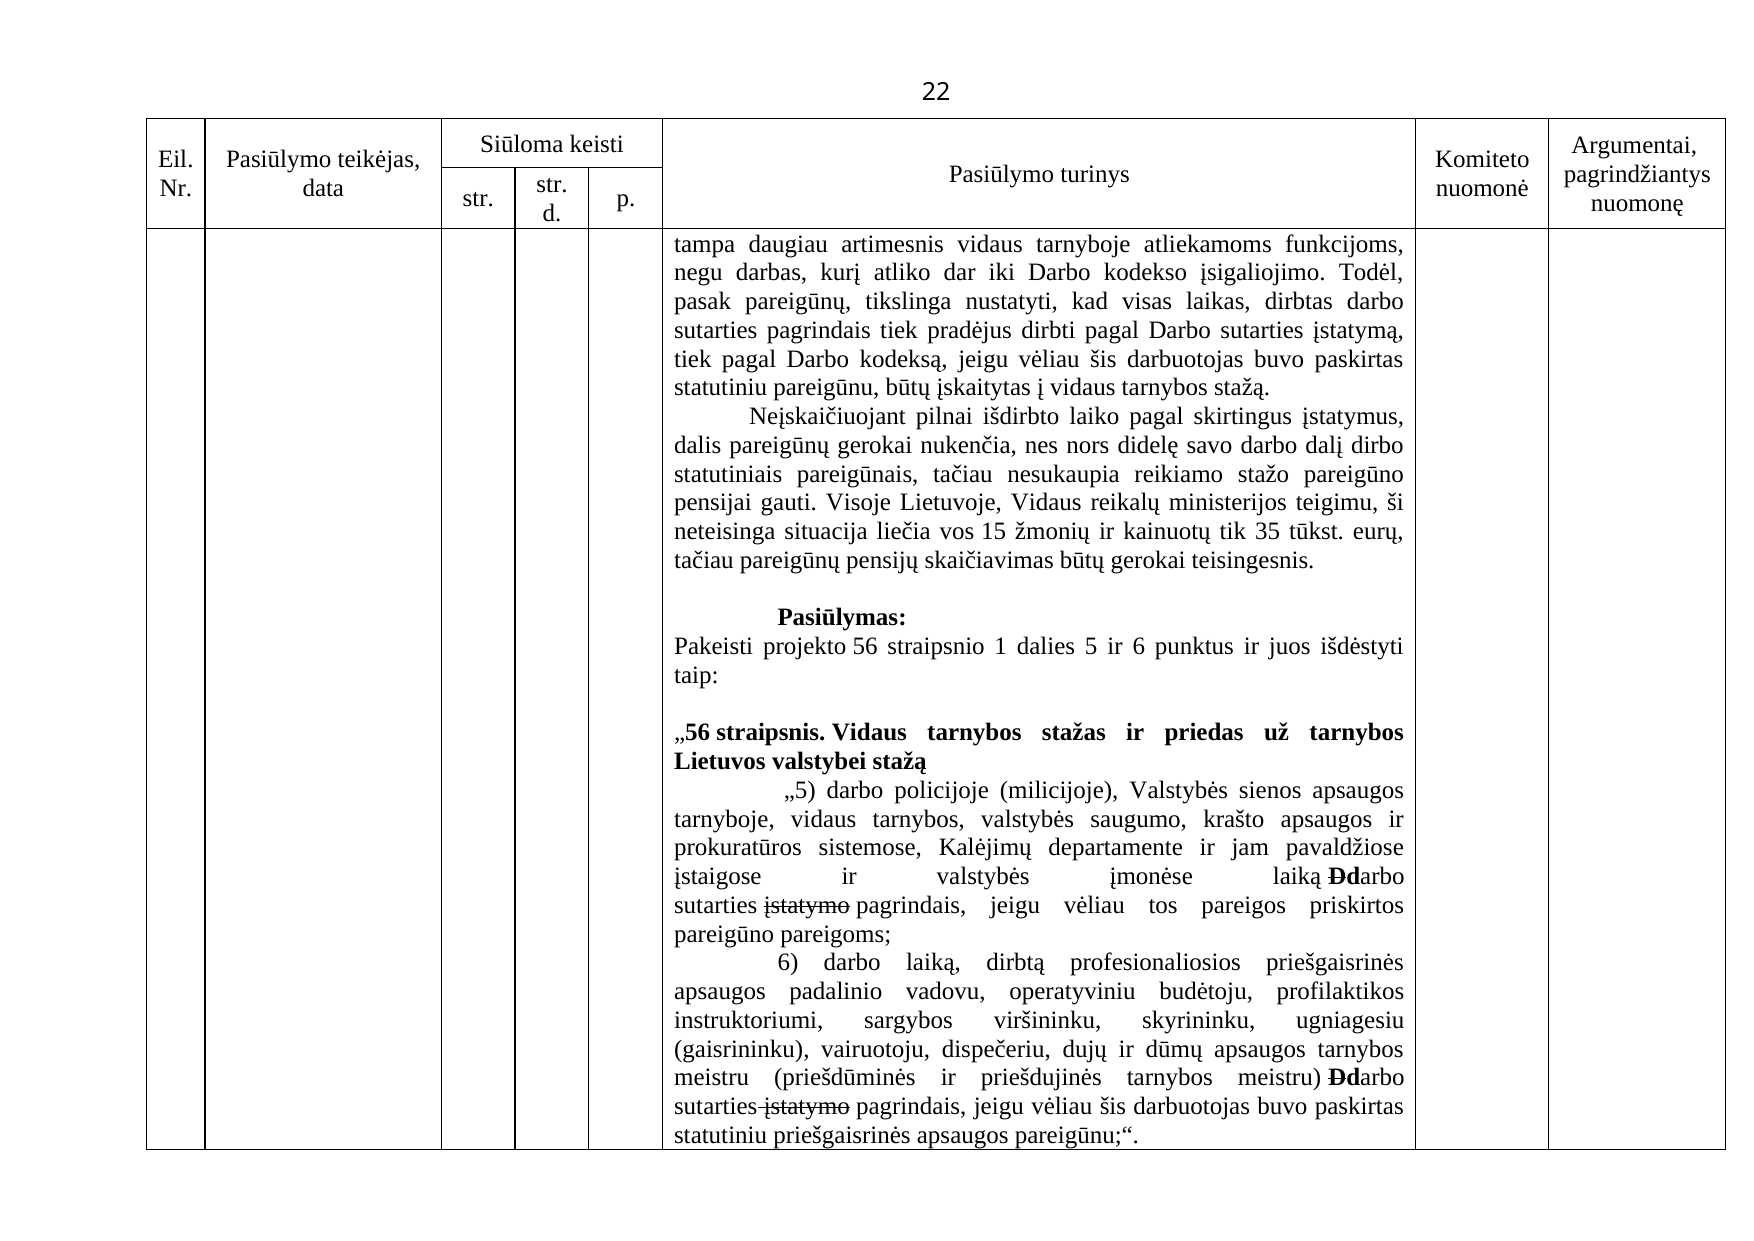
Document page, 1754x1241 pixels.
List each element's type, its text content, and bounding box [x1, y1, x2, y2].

table_cell [589, 229, 662, 1149]
table_header Pasiūlymo teikėjas, data [206, 119, 441, 228]
table_cell [206, 229, 441, 1149]
table_header Argumentai, pagrindžiantys nuomonę [1549, 119, 1725, 228]
table_cell [442, 229, 514, 1149]
table_cell [1549, 229, 1725, 1149]
table_header Komiteto nuomonė [1416, 119, 1548, 228]
table_header Eil. Nr. [147, 119, 204, 228]
table_cell Argumentai: į mane kreipėsi Marijampolės ugniagesiai, kurie priklauso Nacionaliniam pareigūnų profesinių sąjungų susivienijimui, dėl problemos apskaičiuojant dalies pareigūnų darbo stažą. Pasak pareigūnų, dabartinis (taip pat ir taisomas) Vidaus tarnybos statuto reglamentavimas nustato, kad priėmus asmenį į vidaus tarnybą, pareigūnui į vidaus tarnybos stažą papildomai įskaitomi laikotarpiai, kai jis dirbo panašaus pobūdžio darbą pagal darbo sutartį. Tačiau Vidaus tarnybos statute numatytas laikotarpis apima tik laiką dirbtą pagal šiuo metu negaliojantį Darbo sutarties įstatymą, kuris neteko galios 2003 m. sausio 1 d., kai 2003 m. sausio 1 d. įsigaliojo Lietuvos Respublikos darbo kodeksas. Visgi, ši situacija nėra teisinga, nes yra nedidelė grupė statutinių pareigūnų, kurių darbo santykiai, atsiradę iki Darbo kodekso įsigaliojimo, tęsėsi toliau ir jiems taikomos Darbo kodekso nuostatos, vykdomos funkcijos bei pareigos nesikeitė. Tobulinant darbų saugos reikalavimus ir atnaujinant saugos priemones, įrangą, techniką, darbas tampa daugiau artimesnis vidaus tarnyboje atliekamoms funkcijoms, negu darbas, kurį atliko dar iki Darbo kodekso įsigaliojimo. Todėl, pasak pareigūnų, tikslinga nustatyti, kad visas laikas, dirbtas darbo sutarties pagrindais tiek pradėjus dirbti pagal Darbo sutarties įstatymą, tiek pagal Darbo kodeksą, jeigu vėliau šis darbuotojas buvo paskirtas statutiniu pareigūnu, būtų įskaitytas į vidaus tarnybos stažą. Neįskaičiuojant pilnai išdirbto laiko pagal skirtingus įstatymus, dalis pareigūnų gerokai nukenčia, nes nors didelę savo darbo dalį dirbo statutiniais pareigūnais, tačiau nesukaupia reikiamo stažo pareigūno pensijai gauti. Visoje Lietuvoje, Vidaus reikalų ministerijos teigimu, ši neteisinga situacija liečia vos 15 žmonių ir kainuotų tik 35 tūkst. eurų, tačiau pareigūnų pensijų skaičiavimas būtų gerokai teisingesnis. Pasiūlymas: Pakeisti projekto 56 straipsnio 1 dalies 5 ir 6 punktus ir juos išdėstyti taip: „56 straipsnis. Vidaus tarnybos stažas ir priedas už tarnybos Lietuvos valstybei stažą „5) darbo policijoje (milicijoje), Valstybės sienos apsaugos tarnyboje, vidaus tarnybos, valstybės saugumo, krašto apsaugos ir prokuratūros sistemose, Kalėjimų departamente ir jam pavaldžiose įstaigose ir valstybės įmonėse laiką Ddarbo sutarties įstatymo pagrindais, jeigu vėliau tos pareigos priskirtos pareigūno pareigoms; 6) darbo laiką, dirbtą profesionaliosios priešgaisrinės apsaugos padalinio vadovu, operatyviniu budėtoju, profilaktikos instruktoriumi, sargybos viršininku, skyrininku, ugniagesiu (gaisrininku), vairuotoju, dispečeriu, dujų ir dūmų apsaugos tarnybos meistru (priešdūminės ir priešdujinės tarnybos meistru) Ddarbo sutarties įstatymo pagrindais, jeigu vėliau šis darbuotojas buvo paskirtas statutiniu priešgaisrinės apsaugos pareigūnu;“. [663, 229, 1415, 1149]
table_header Siūloma keisti [442, 119, 662, 167]
table_cell p. [589, 168, 662, 228]
table_cell [1416, 229, 1548, 1149]
table_header Pasiūlymo turinys [663, 119, 1415, 228]
table_cell str. d. [516, 168, 588, 228]
table_cell [147, 229, 204, 1149]
table_cell [516, 229, 588, 1149]
table_cell str. [442, 168, 514, 228]
